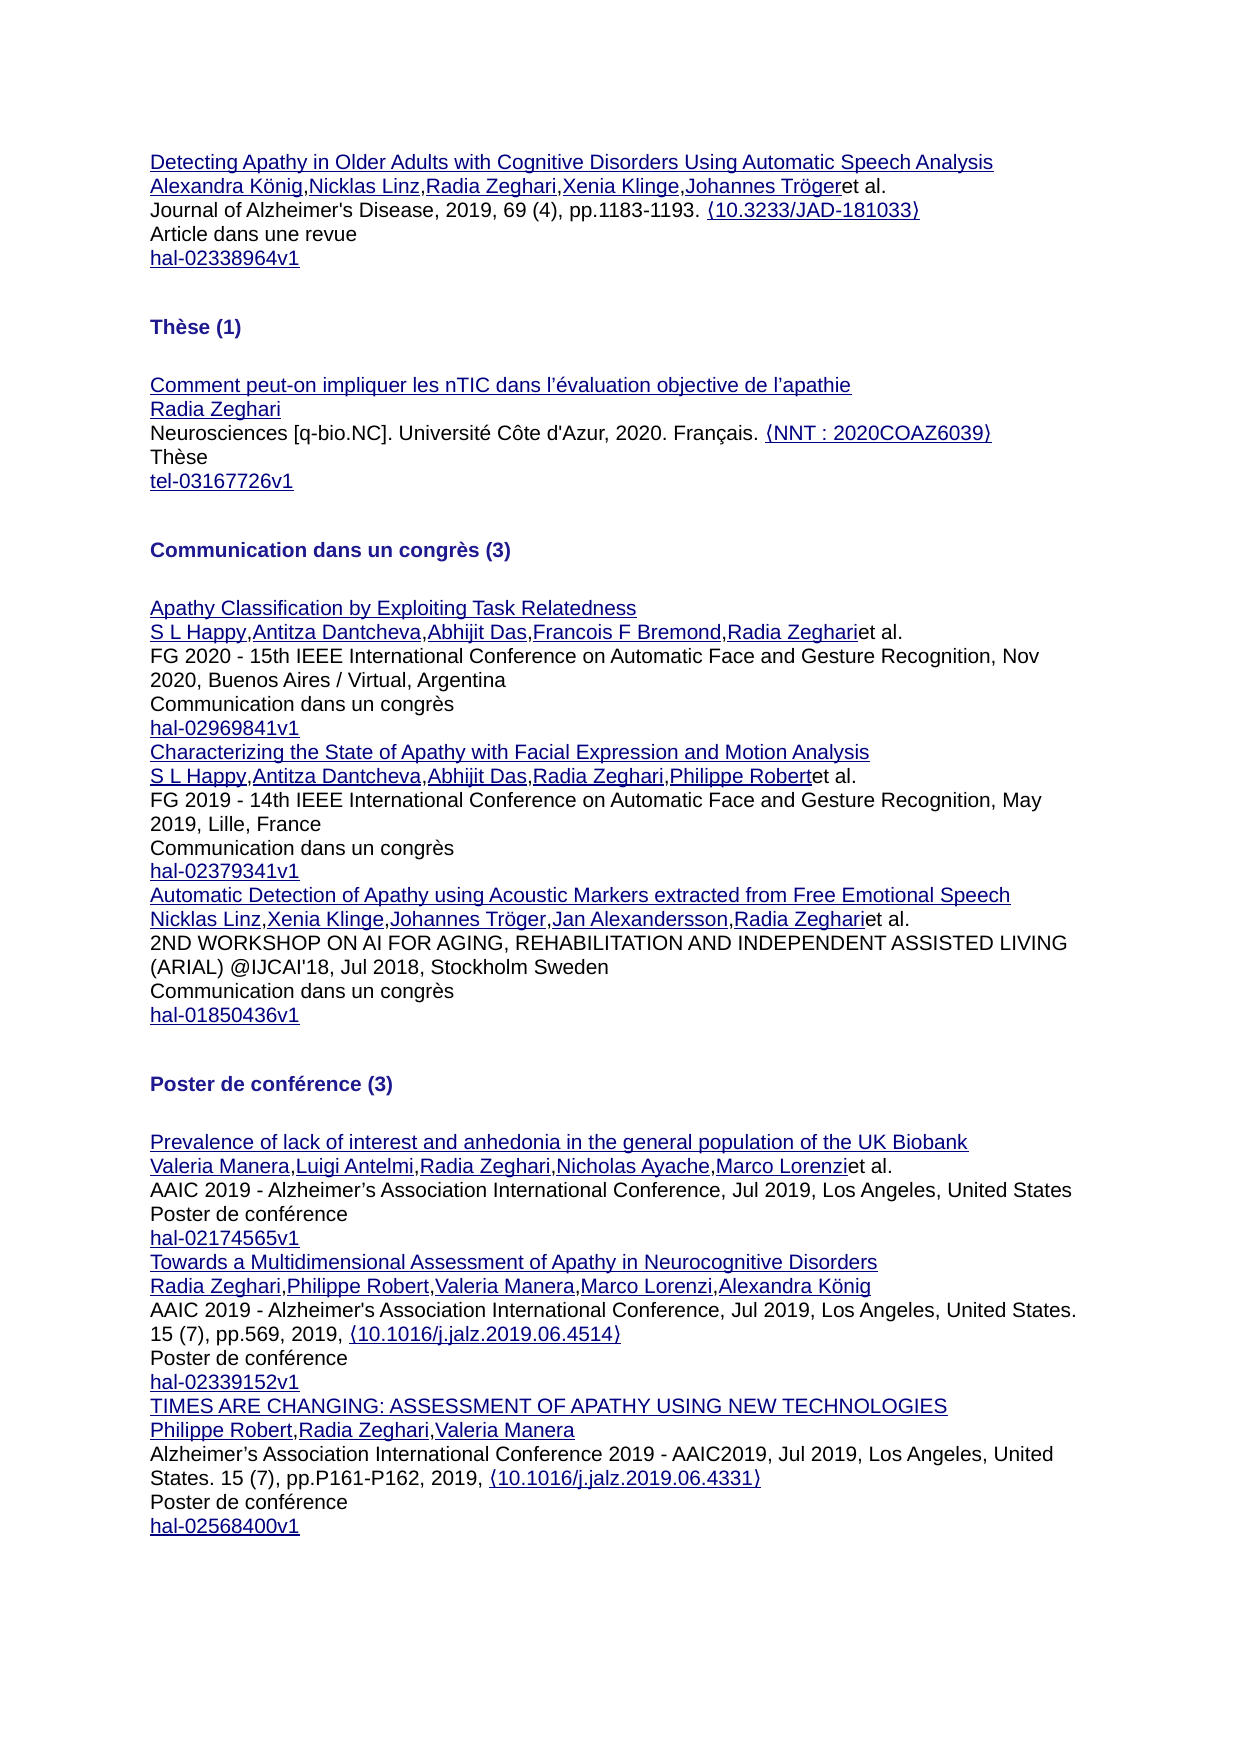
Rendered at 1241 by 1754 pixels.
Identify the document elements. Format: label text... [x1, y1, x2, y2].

table_cell Towards a Multidimensional Assessment of Apathy in Neurocognitive Disorders Radia Zeghari,Philippe Robert,Valeria Manera,Marco Lorenzi,Alexandra König AAIC 2019 - Alzheimer's Association International Conference, Jul 2019, Los Angeles, United States. 15 (7), pp.569, 2019, ⟨10.1016/j.jalz.2019.06.4514⟩ Poster de conférence hal-02339152v1 [150, 1250, 1090, 1394]
table_cell Automatic Detection of Apathy using Acoustic Markers extracted from Free Emotional Speech Nicklas Linz,Xenia Klinge,Johannes Tröger,Jan Alexandersson,Radia Zeghariet al. 2ND WORKSHOP ON AI FOR AGING, REHABILITATION AND INDEPENDENT ASSISTED LIVING (ARIAL) @IJCAI'18, Jul 2018, Stockholm Sweden Communication dans un congrès hal-01850436v1 [150, 883, 1090, 1027]
table_cell TIMES ARE CHANGING: ASSESSMENT OF APATHY USING NEW TECHNOLOGIES Philippe Robert,Radia Zeghari,Valeria Manera Alzheimer’s Association International Conference 2019 - AAIC2019, Jul 2019, Los Angeles, United States. 15 (7), pp.P161-P162, 2019, ⟨10.1016/j.jalz.2019.06.4331⟩ Poster de conférence hal-02568400v1 [150, 1394, 1090, 1537]
subtitle Communication dans un congrès (3) [150, 537, 1090, 561]
table_header Apathy Classification by Exploiting Task Relatedness S L Happy,Antitza Dantcheva,Abhijit Das,Francois F Bremond,Radia Zeghariet al. FG 2020 - 15th IEEE International Conference on Automatic Face and Gesture Recognition, Nov 2020, Buenos Aires / Virtual, Argentina Communication dans un congrès hal-02969841v1 [150, 596, 1090, 739]
subtitle Poster de conférence (3) [150, 1072, 1090, 1096]
subtitle Thèse (1) [150, 314, 1090, 338]
table_header Comment peut-on impliquer les nTIC dans l’évaluation objective de l’apathie Radia Zeghari Neurosciences [q-bio.NC]. Université Côte d'Azur, 2020. Français. ⟨NNT : 2020COAZ6039⟩ Thèse tel-03167726v1 [150, 373, 1090, 493]
table_header Prevalence of lack of interest and anhedonia in the general population of the UK Biobank Valeria Manera,Luigi Antelmi,Radia Zeghari,Nicholas Ayache,Marco Lorenziet al. AAIC 2019 - Alzheimer’s Association International Conference, Jul 2019, Los Angeles, United States Poster de conférence hal-02174565v1 [150, 1130, 1090, 1250]
table_cell Detecting Apathy in Older Adults with Cognitive Disorders Using Automatic Speech Analysis Alexandra König,Nicklas Linz,Radia Zeghari,Xenia Klinge,Johannes Trögeret al. Journal of Alzheimer's Disease, 2019, 69 (4), pp.1183-1193. ⟨10.3233/JAD-181033⟩ Article dans une revue hal-02338964v1 [150, 150, 1090, 270]
table_cell Characterizing the State of Apathy with Facial Expression and Motion Analysis S L Happy,Antitza Dantcheva,Abhijit Das,Radia Zeghari,Philippe Robertet al. FG 2019 - 14th IEEE International Conference on Automatic Face and Gesture Recognition, May 2019, Lille, France Communication dans un congrès hal-02379341v1 [150, 740, 1090, 883]
